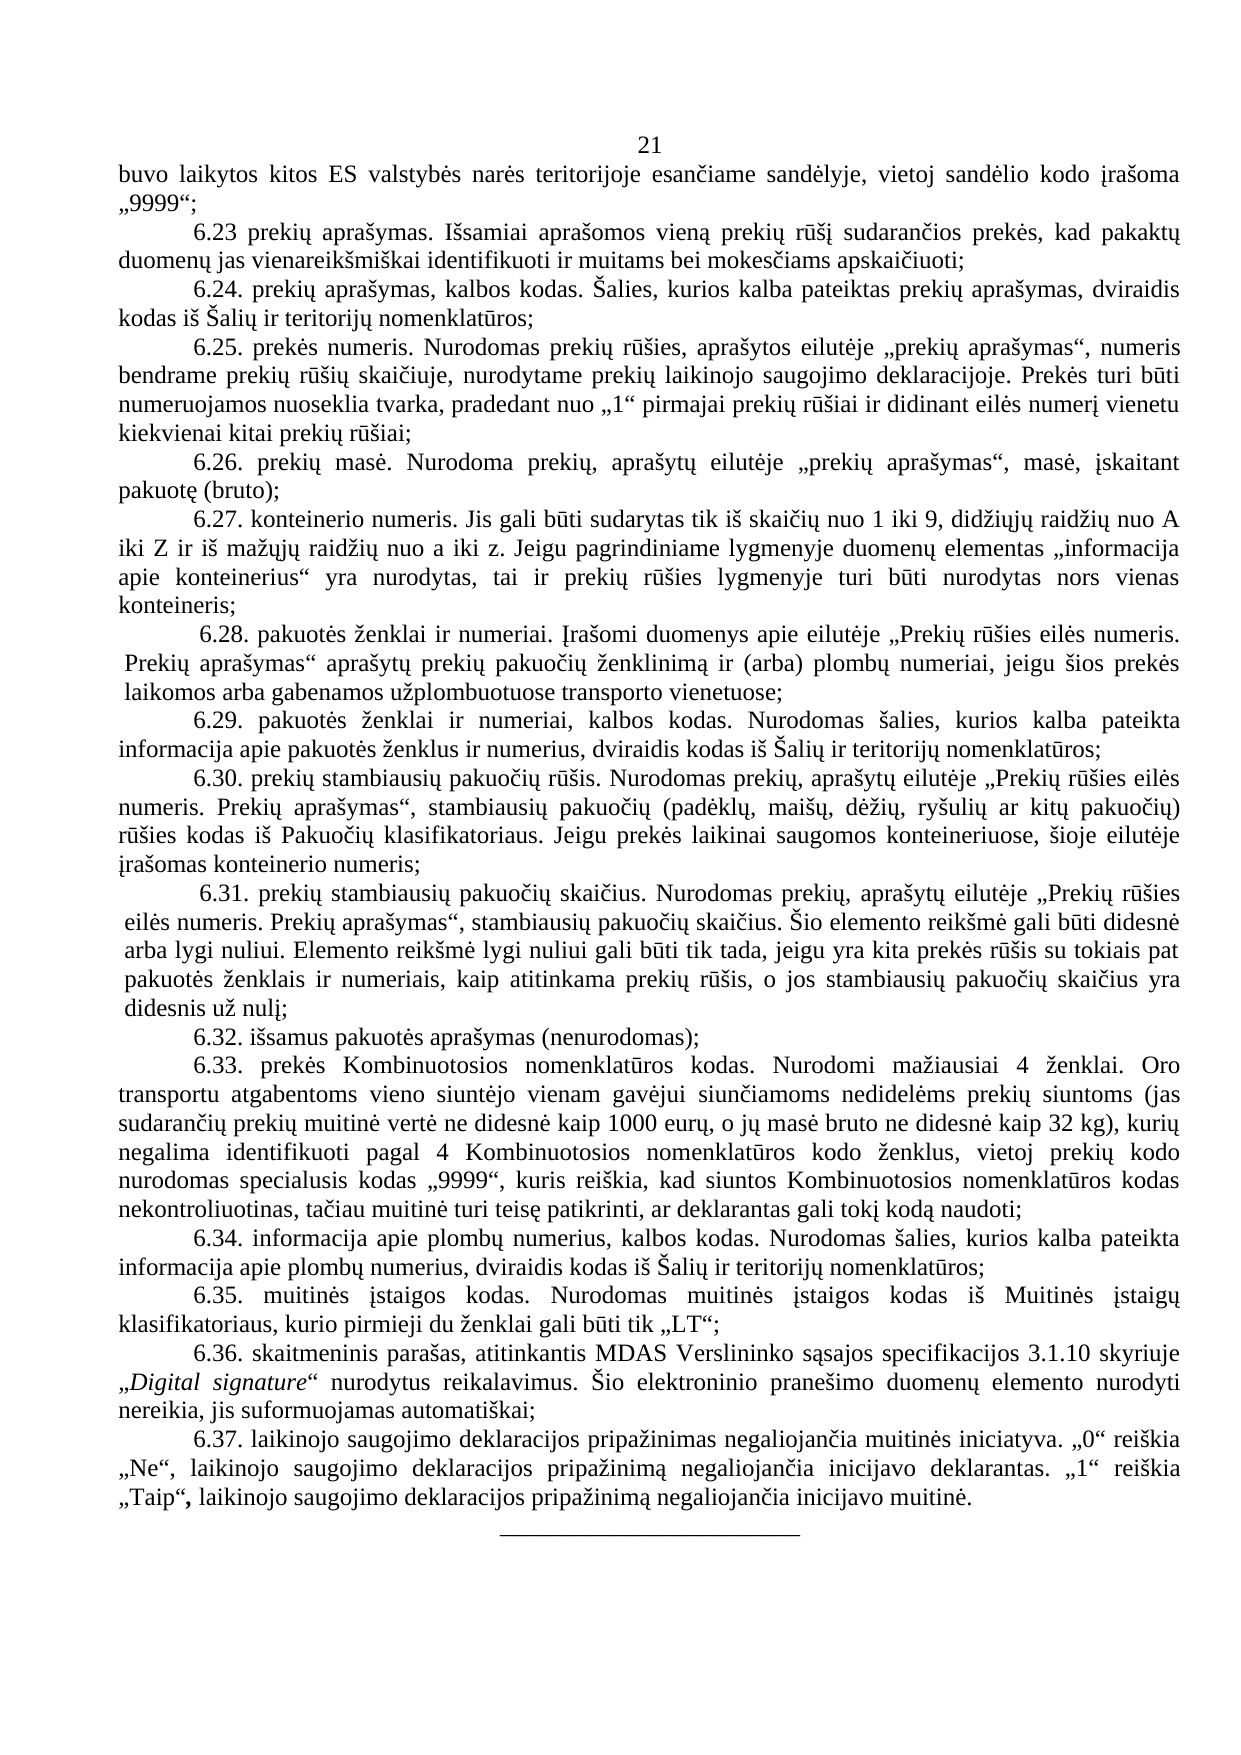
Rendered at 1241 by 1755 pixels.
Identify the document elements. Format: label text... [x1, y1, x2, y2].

text 6.25. prekės numeris. Nurodomas prekių rūšies, aprašytos eilutėje „prekių aprašymas“, numeris bendrame prekių rūšių skaičiuje, nurodytame prekių laikinojo saugojimo deklaracijoje. Prekės turi būti numeruojamos nuoseklia tvarka, pradedant nuo „1“ pirmajai prekių rūšiai ir didinant eilės numerį vienetu kiekvienai kitai prekių rūšiai; [118, 332, 1181, 447]
text 6.35. muitinės įstaigos kodas. Nurodomas muitinės įstaigos kodas iš Muitinės įstaigų klasifikatoriaus, kurio pirmieji du ženklai gali būti tik „LT“; [118, 1281, 1181, 1338]
text 6.28. pakuotės ženklai ir numeriai. Įrašomi duomenys apie eilutėje „Prekių rūšies eilės numeris. Prekių aprašymas“ aprašytų prekių pakuočių ženklinimą ir (arba) plombų numeriai, jeigu šios prekės laikomos arba gabenamos užplombuotuose transporto vienetuose; [124, 619, 1181, 706]
text 6.31. prekių stambiausių pakuočių skaičius. Nurodomas prekių, aprašytų eilutėje „Prekių rūšies eilės numeris. Prekių aprašymas“, stambiausių pakuočių skaičius. Šio elemento reikšmė gali būti didesnė arba lygi nuliui. Elemento reikšmė lygi nuliui gali būti tik tada, jeigu yra kita prekės rūšis su tokiais pat pakuotės ženklais ir numeriais, kaip atitinkama prekių rūšis, o jos stambiausių pakuočių skaičius yra didesnis už nulį; [124, 878, 1181, 1022]
text buvo laikytos kitos ES valstybės narės teritorijoje esančiame sandėlyje, vietoj sandėlio kodo įrašoma „9999“; [118, 159, 1181, 217]
text 6.30. prekių stambiausių pakuočių rūšis. Nurodomas prekių, aprašytų eilutėje „Prekių rūšies eilės numeris. Prekių aprašymas“, stambiausių pakuočių (padėklų, maišų, dėžių, ryšulių ar kitų pakuočių) rūšies kodas iš Pakuočių klasifikatoriaus. Jeigu prekės laikinai saugomos konteineriuose, šioje eilutėje įrašomas konteinerio numeris; [118, 763, 1181, 878]
text 6.32. išsamus pakuotės aprašymas (nenurodomas); [118, 1022, 1181, 1051]
text 6.34. informacija apie plombų numerius, kalbos kodas. Nurodomas šalies, kurios kalba pateikta informacija apie plombų numerius, dviraidis kodas iš Šalių ir teritorijų nomenklatūros; [118, 1223, 1181, 1281]
text 6.26. prekių masė. Nurodoma prekių, aprašytų eilutėje „prekių aprašymas“, masė, įskaitant pakuotę (bruto); [118, 447, 1181, 504]
text 6.27. konteinerio numeris. Jis gali būti sudarytas tik iš skaičių nuo 1 iki 9, didžiųjų raidžių nuo A iki Z ir iš mažųjų raidžių nuo a iki z. Jeigu pagrindiniame lygmenyje duomenų elementas „informacija apie konteinerius“ yra nurodytas, tai ir prekių rūšies lygmenyje turi būti nurodytas nors vienas konteineris; [118, 504, 1181, 619]
text 6.36. skaitmeninis parašas, atitinkantis MDAS Verslininko sąsajos specifikacijos 3.1.10 skyriuje „Digital signature“ nurodytus reikalavimus. Šio elektroninio pranešimo duomenų elemento nurodyti nereikia, jis suformuojamas automatiškai; [118, 1338, 1181, 1424]
text 6.24. prekių aprašymas, kalbos kodas. Šalies, kurios kalba pateiktas prekių aprašymas, dviraidis kodas iš Šalių ir teritorijų nomenklatūros; [118, 274, 1181, 332]
text 6.33. prekės Kombinuotosios nomenklatūros kodas. Nurodomi mažiausiai 4 ženklai. Oro transportu atgabentoms vieno siuntėjo vienam gavėjui siunčiamoms nedidelėms prekių siuntoms (jas sudarančių prekių muitinė vertė ne didesnė kaip 1000 eurų, o jų masė bruto ne didesnė kaip 32 kg), kurių negalima identifikuoti pagal 4 Kombinuotosios nomenklatūros kodo ženklus, vietoj prekių kodo nurodomas specialusis kodas „9999“, kuris reiškia, kad siuntos Kombinuotosios nomenklatūros kodas nekontroliuotinas, tačiau muitinė turi teisę patikrinti, ar deklarantas gali tokį kodą naudoti; [118, 1051, 1181, 1223]
text 6.37. laikinojo saugojimo deklaracijos pripažinimas negaliojančia muitinės iniciatyva. „0“ reiškia „Ne“, laikinojo saugojimo deklaracijos pripažinimą negaliojančia inicijavo deklarantas. „1“ reiškia „Taip“, laikinojo saugojimo deklaracijos pripažinimą negaliojančia inicijavo muitinė. [118, 1424, 1181, 1511]
text ________________________ [118, 1511, 1181, 1539]
text 6.23 prekių aprašymas. Išsamiai aprašomos vieną prekių rūšį sudarančios prekės, kad pakaktų duomenų jas vienareikšmiškai identifikuoti ir muitams bei mokesčiams apskaičiuoti; [118, 217, 1181, 274]
text 6.29. pakuotės ženklai ir numeriai, kalbos kodas. Nurodomas šalies, kurios kalba pateikta informacija apie pakuotės ženklus ir numerius, dviraidis kodas iš Šalių ir teritorijų nomenklatūros; [118, 706, 1181, 763]
